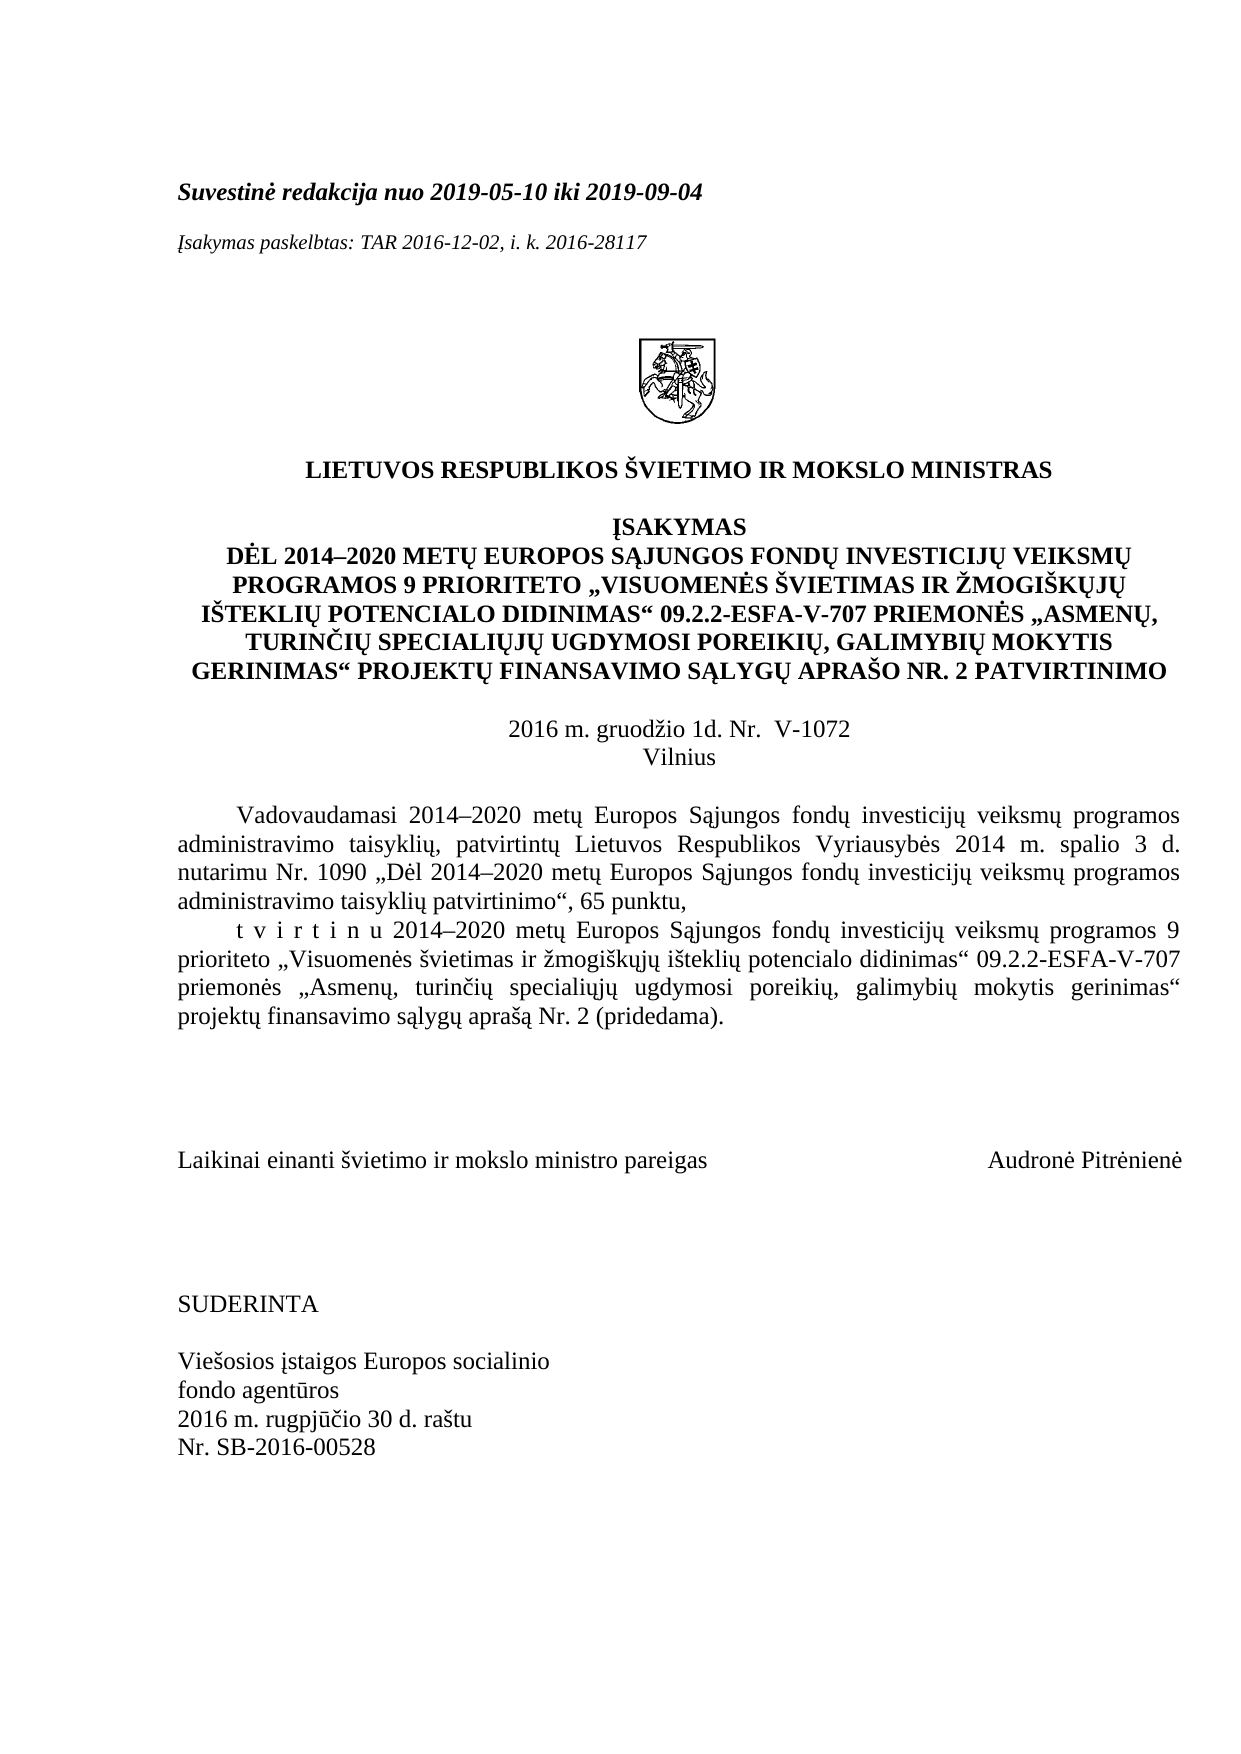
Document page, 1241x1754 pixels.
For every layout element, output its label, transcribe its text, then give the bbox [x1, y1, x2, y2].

text ĮSAKYMAS [177, 512, 1181, 541]
text fondo agentūros [177, 1375, 1122, 1404]
text 2016 m. rugpjūčio 30 d. raštu [177, 1404, 1122, 1432]
text DĖL 2014–2020 METŲ EUROPOS SĄJUNGOS FONDŲ INVESTICIJŲ VEIKSMŲ PROGRAMOS 9 PRIORITETO „VISUOMENĖS ŠVIETIMAS IR ŽMOGIŠKŲJŲ IŠTEKLIŲ POTENCIALO DIDINIMAS“ 09.2.2-ESFA-V-707 PRIEMONĖS „ASMENŲ, TURINČIŲ SPECIALIŲJŲ UGDYMOSI POREIKIŲ, GALIMYBIŲ MOKYTIS GERINIMAS“ PROJEKTŲ FINANSAVIMO SĄLYGŲ APRAŠO NR. 2 PATVIRTINIMO [177, 541, 1181, 685]
text Viešosios įstaigos Europos socialinio [177, 1346, 1122, 1375]
text 2016 m. gruodžio 1d. Nr. V-1072 [177, 714, 1181, 742]
text t v i r t i n u 2014–2020 metų Europos Sąjungos fondų investicijų veiksmų programos 9 prioriteto „Visuomenės švietimas ir žmogiškųjų išteklių potencialo didinimas“ 09.2.2-ESFA-V-707 priemonės „Asmenų, turinčių specialiųjų ugdymosi poreikių, galimybių mokytis gerinimas“ projektų finansavimo sąlygų aprašą Nr. 2 (pridedama). [177, 915, 1181, 1030]
text Laikinai einanti švietimo ir mokslo ministro pareigas Audronė Pitrėnienė [177, 1145, 1192, 1174]
text SUDERINTA [177, 1289, 1122, 1317]
text LIETUVOS RESPUBLIKOS ŠVIETIMO IR MOKSLO MINISTRAS [177, 455, 1181, 484]
text Įsakymas paskelbtas: TAR 2016-12-02, i. k. 2016-28117 [177, 230, 1181, 254]
text Vadovaudamasi 2014–2020 metų Europos Sąjungos fondų investicijų veiksmų programos administravimo taisyklių, patvirtintų Lietuvos Respublikos Vyriausybės 2014 m. spalio 3 d. nutarimu Nr. 1090 „Dėl 2014–2020 metų Europos Sąjungos fondų investicijų veiksmų programos administravimo taisyklių patvirtinimo“, 65 punktu, [177, 800, 1181, 915]
text Suvestinė redakcija nuo 2019-05-10 iki 2019-09-04 [177, 177, 1181, 206]
text Nr. SB-2016-00528 [177, 1432, 1122, 1461]
text Vilnius [177, 742, 1181, 771]
